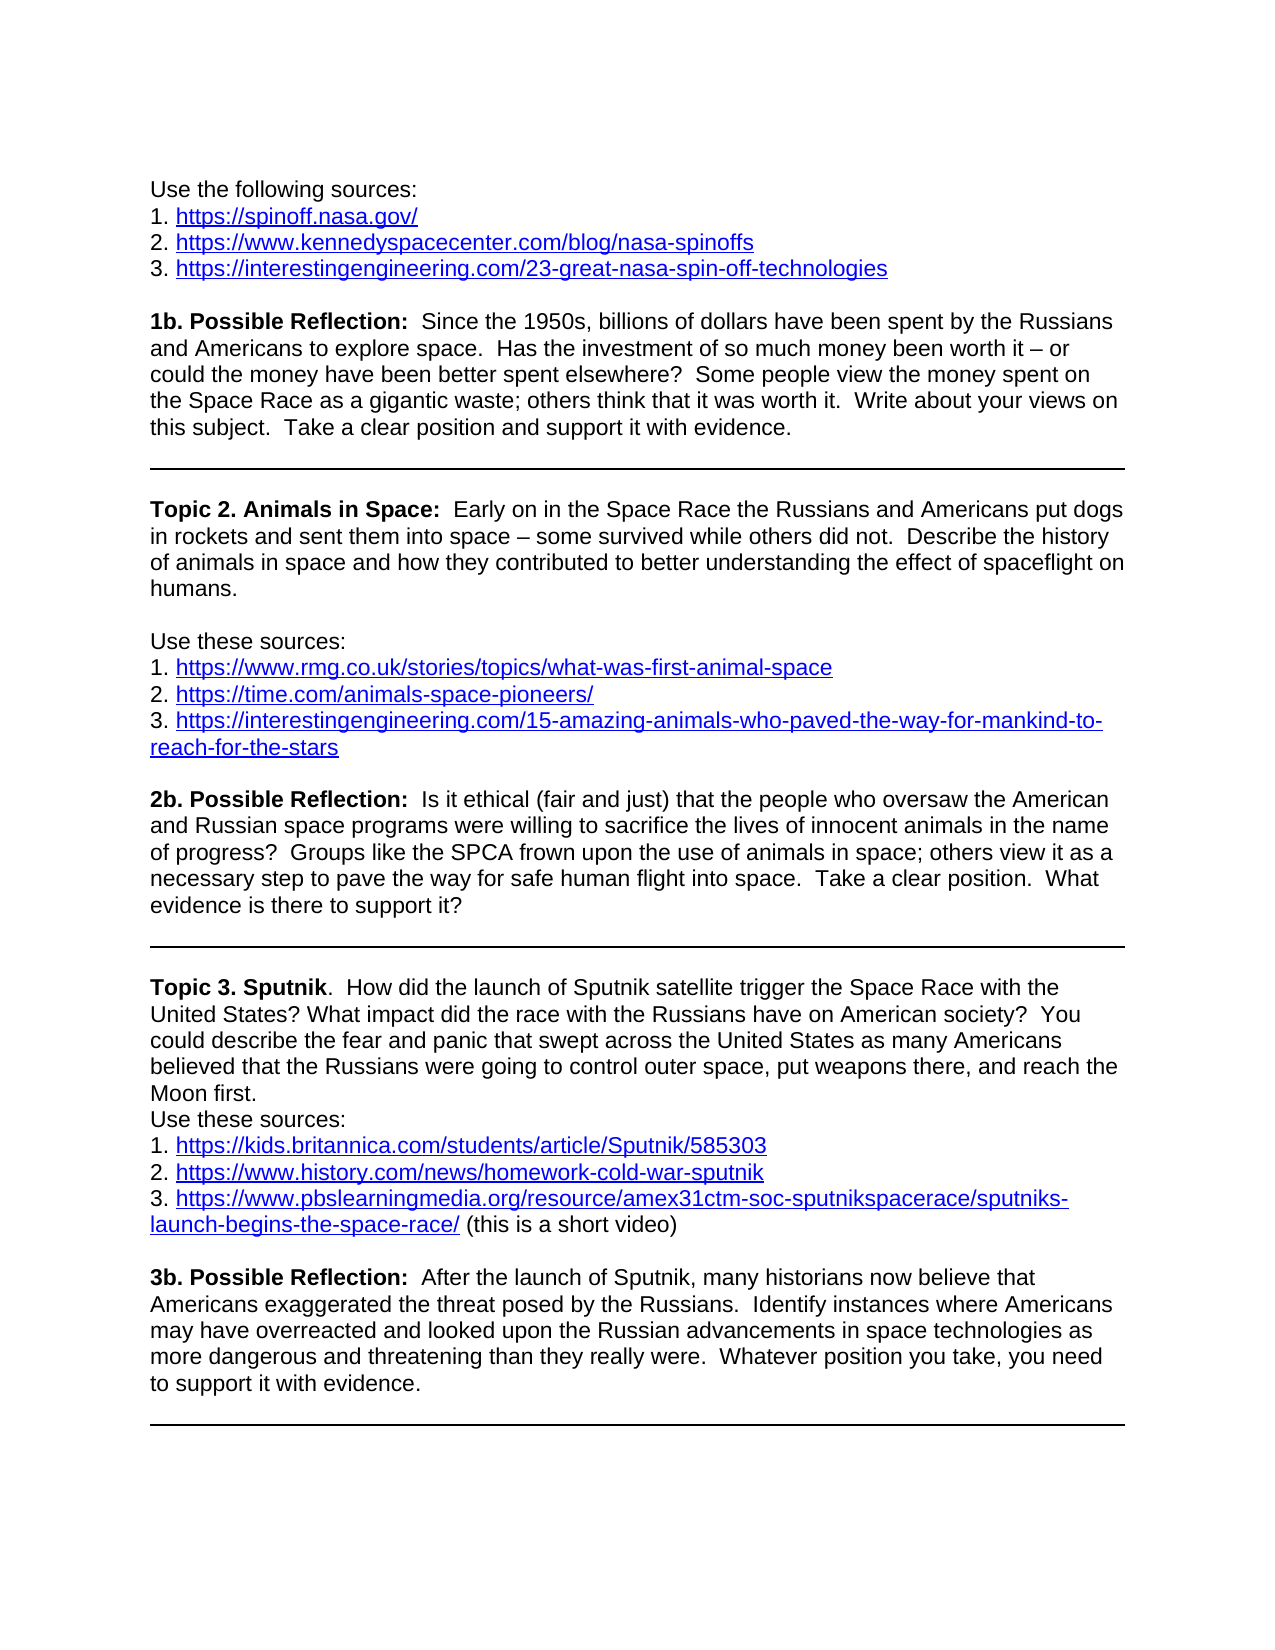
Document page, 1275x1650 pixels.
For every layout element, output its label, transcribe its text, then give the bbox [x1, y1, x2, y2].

text Topic 3. Sputnik. How did the launch of Sputnik satellite trigger the Space Race with the United States? What impact did the race with the Russians have on American society? You could describe the fear and panic that swept across the United States as many Americans believed that the Russians were going to control outer space, put weapons there, and reach the Moon first. [150, 974, 1125, 1106]
text Use the following sources: [150, 176, 1125, 203]
text 2. https://time.com/animals-space-pioneers/ [150, 681, 1125, 707]
text 2. https://www.history.com/news/homework-cold-war-sputnik [150, 1159, 1125, 1185]
text 3. https://www.pbslearningmedia.org/resource/amex31ctm-soc-sputnikspacerace/sputniks-launch-begins-the-space-race/ (this is a short video) [150, 1185, 1125, 1238]
text 2b. Possible Reflection: Is it ethical (fair and just) that the people who oversaw the American and Russian space programs were willing to sacrifice the lives of innocent animals in the name of progress? Groups like the SPCA frown upon the use of animals in space; others view it as a necessary step to pave the way for safe human flight into space. Take a clear position. What evidence is there to support it? [150, 786, 1125, 918]
text 3b. Possible Reflection: After the launch of Sputnik, many historians now believe that Americans exaggerated the threat posed by the Russians. Identify instances where Americans may have overreacted and looked upon the Russian advancements in space technologies as more dangerous and threatening than they really were. Whatever position you take, you need to support it with evidence. [150, 1264, 1125, 1396]
text 3. https://interestingengineering.com/15-amazing-animals-who-paved-the-way-for-mankind-to-reach-for-the-stars [150, 707, 1125, 760]
text 3. https://interestingengineering.com/23-great-nasa-spin-off-technologies [150, 255, 1125, 282]
text 1. https://spinoff.nasa.gov/ [150, 203, 1125, 229]
text 2. https://www.kennedyspacecenter.com/blog/nasa-spinoffs [150, 229, 1125, 255]
text Topic 2. Animals in Space: Early on in the Space Race the Russians and Americans put dogs in rockets and sent them into space – some survived while others did not. Describe the history of animals in space and how they contributed to better understanding the effect of spaceflight on humans. [150, 496, 1125, 602]
text 1b. Possible Reflection: Since the 1950s, billions of dollars have been spent by the Russians and Americans to explore space. Has the investment of so much money been worth it – or could the money have been better spent elsewhere? Some people view the money spent on the Space Race as a gigantic waste; others think that it was worth it. Write about your views on this subject. Take a clear position and support it with evidence. [150, 308, 1125, 440]
text Use these sources: [150, 628, 1125, 654]
text Use these sources: [150, 1106, 1125, 1132]
text 1. https://www.rmg.co.uk/stories/topics/what-was-first-animal-space [150, 654, 1125, 681]
text 1. https://kids.britannica.com/students/article/Sputnik/585303 [150, 1132, 1125, 1159]
